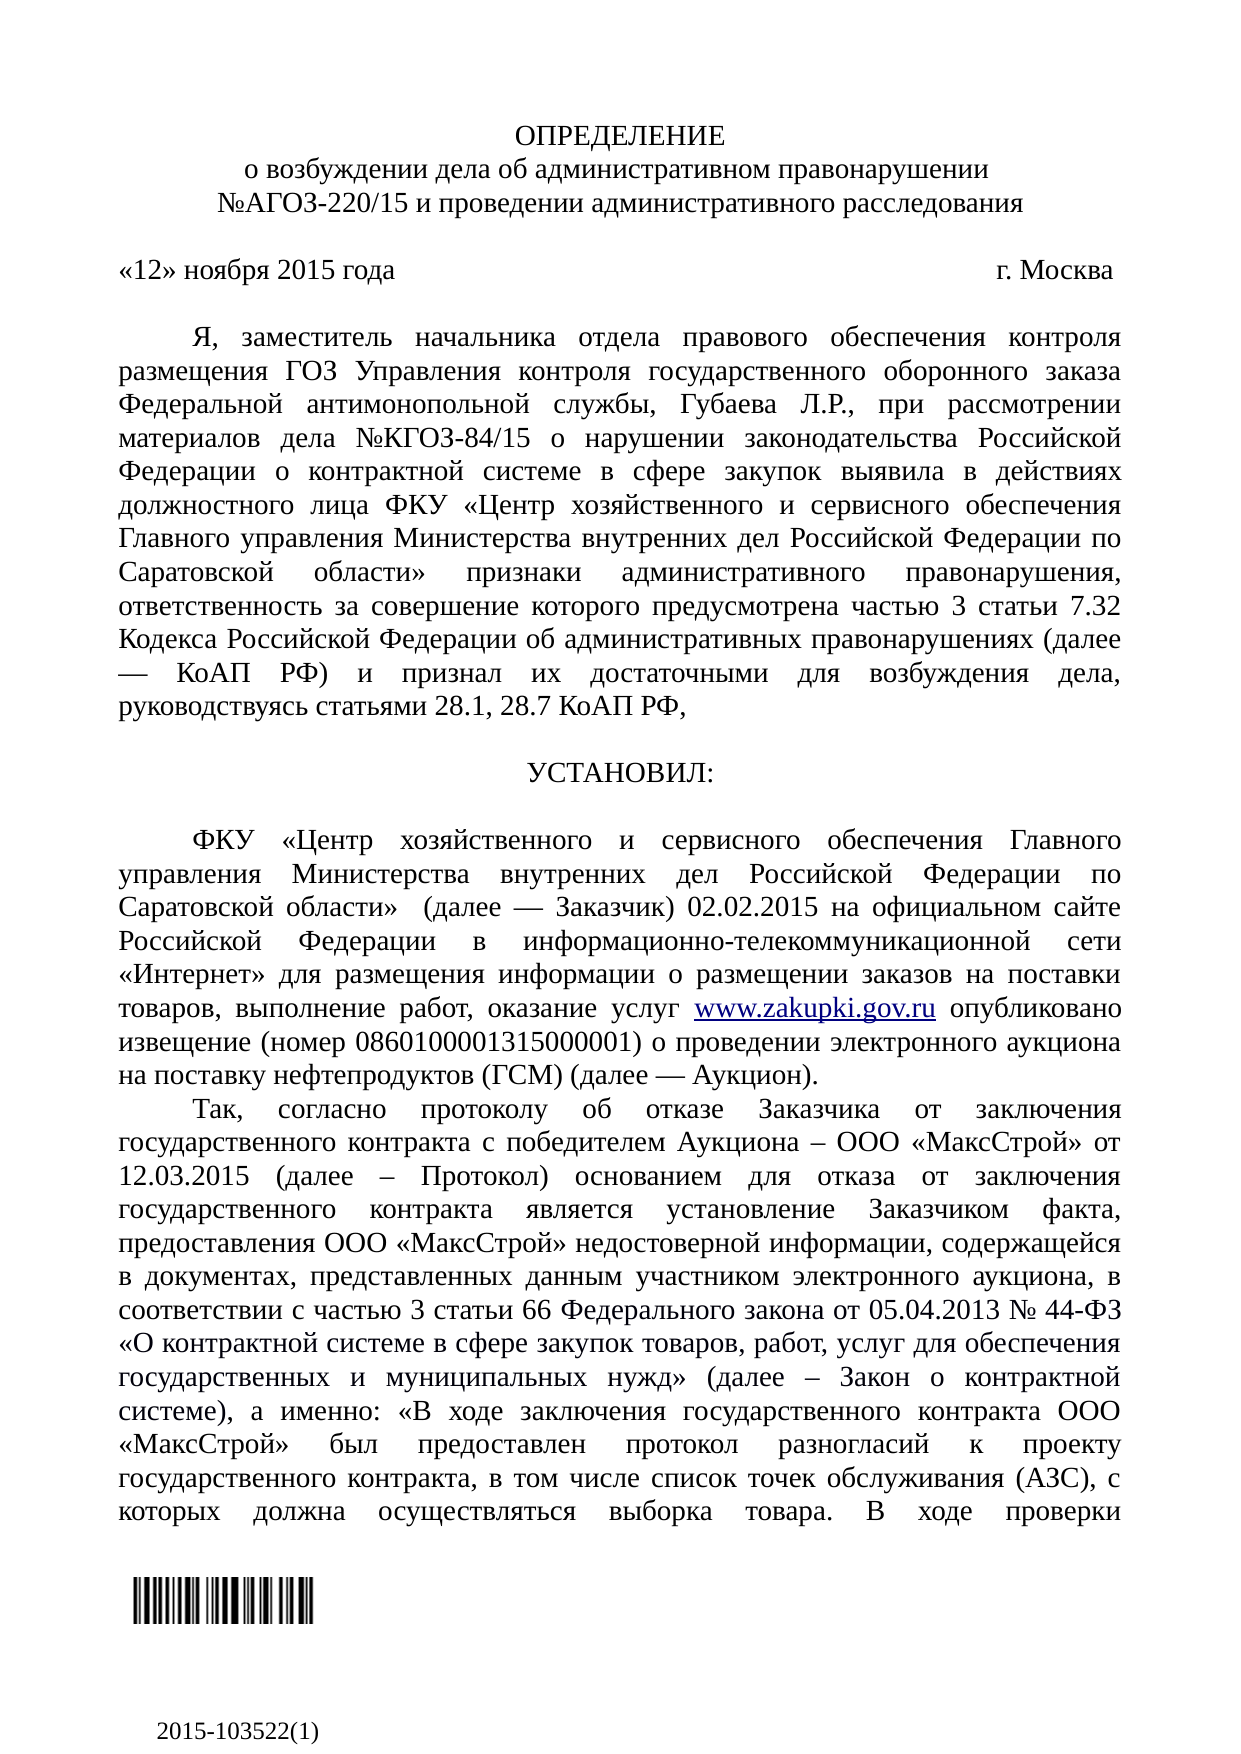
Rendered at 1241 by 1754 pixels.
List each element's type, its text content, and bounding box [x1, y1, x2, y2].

picture [118, 1577, 331, 1624]
text о возбуждении дела об административном правонарушении [118, 152, 1122, 185]
text Я, заместитель начальника отдела правового обеспечения контроля размещения ГОЗ Управления контроля государственного оборонного заказа Федеральной антимонопольной службы, Губаева Л.Р., при рассмотрении материалов дела №КГОЗ-84/15 о нарушении законодательства Российской Федерации о контрактной системе в сфере закупок выявила в действиях должностного лица ФКУ «Центр хозяйственного и сервисного обеспечения Главного управления Министерства внутренних дел Российской Федерации по Саратовской области» признаки административного правонарушения, ответственность за совершение которого предусмотрена частью 3 статьи 7.32 Кодекса Российской Федерации об административных правонарушениях (далее — КоАП РФ) и признал их достаточными для возбуждения дела, руководствуясь статьями 28.1, 28.7 КоАП РФ, [118, 319, 1122, 722]
text УСТАНОВИЛ: [118, 755, 1122, 789]
text Так, согласно протоколу об отказе Заказчика от заключения государственного контракта с победителем Аукциона – ООО «МаксСтрой» от 12.03.2015 (далее – Протокол) основанием для отказа от заключения государственного контракта является установление Заказчиком факта, предоставления ООО «МаксСтрой» недостоверной информации, содержащейся в документах, представленных данным участником электронного аукциона, в соответствии с частью 3 статьи 66 Федерального закона от 05.04.2013 № 44-ФЗ «О контрактной системе в сфере закупок товаров, работ, услуг для обеспечения государственных и муниципальных нужд» (далее – Закон о контрактной системе), а именно: «В ходе заключения государственного контракта ООО «МаксСтрой» был предоставлен протокол разногласий к проекту государственного контракта, в том числе список точек обслуживания (АЗС), с которых должна осуществляться выборка товара. В ходе проверки [118, 1091, 1122, 1527]
text ФКУ «Центр хозяйственного и сервисного обеспечения Главного управления Министерства внутренних дел Российской Федерации по Саратовской области» (далее — Заказчик) 02.02.2015 на официальном сайте Российской Федерации в информационно-телекоммуникационной сети «Интернет» для размещения информации о размещении заказов на поставки товаров, выполнение работ, оказание услуг www.zakupki.gov.ru опубликовано извещение (номер 0860100001315000001) о проведении электронного аукциона на поставку нефтепродуктов (ГСМ) (далее — Аукцион). [118, 822, 1122, 1091]
text ОПРЕДЕЛЕНИЕ [118, 118, 1122, 152]
text «12» ноября 2015 года г. Москва [118, 252, 1122, 286]
text №АГОЗ-220/15 и проведении административного расследования [118, 185, 1122, 219]
